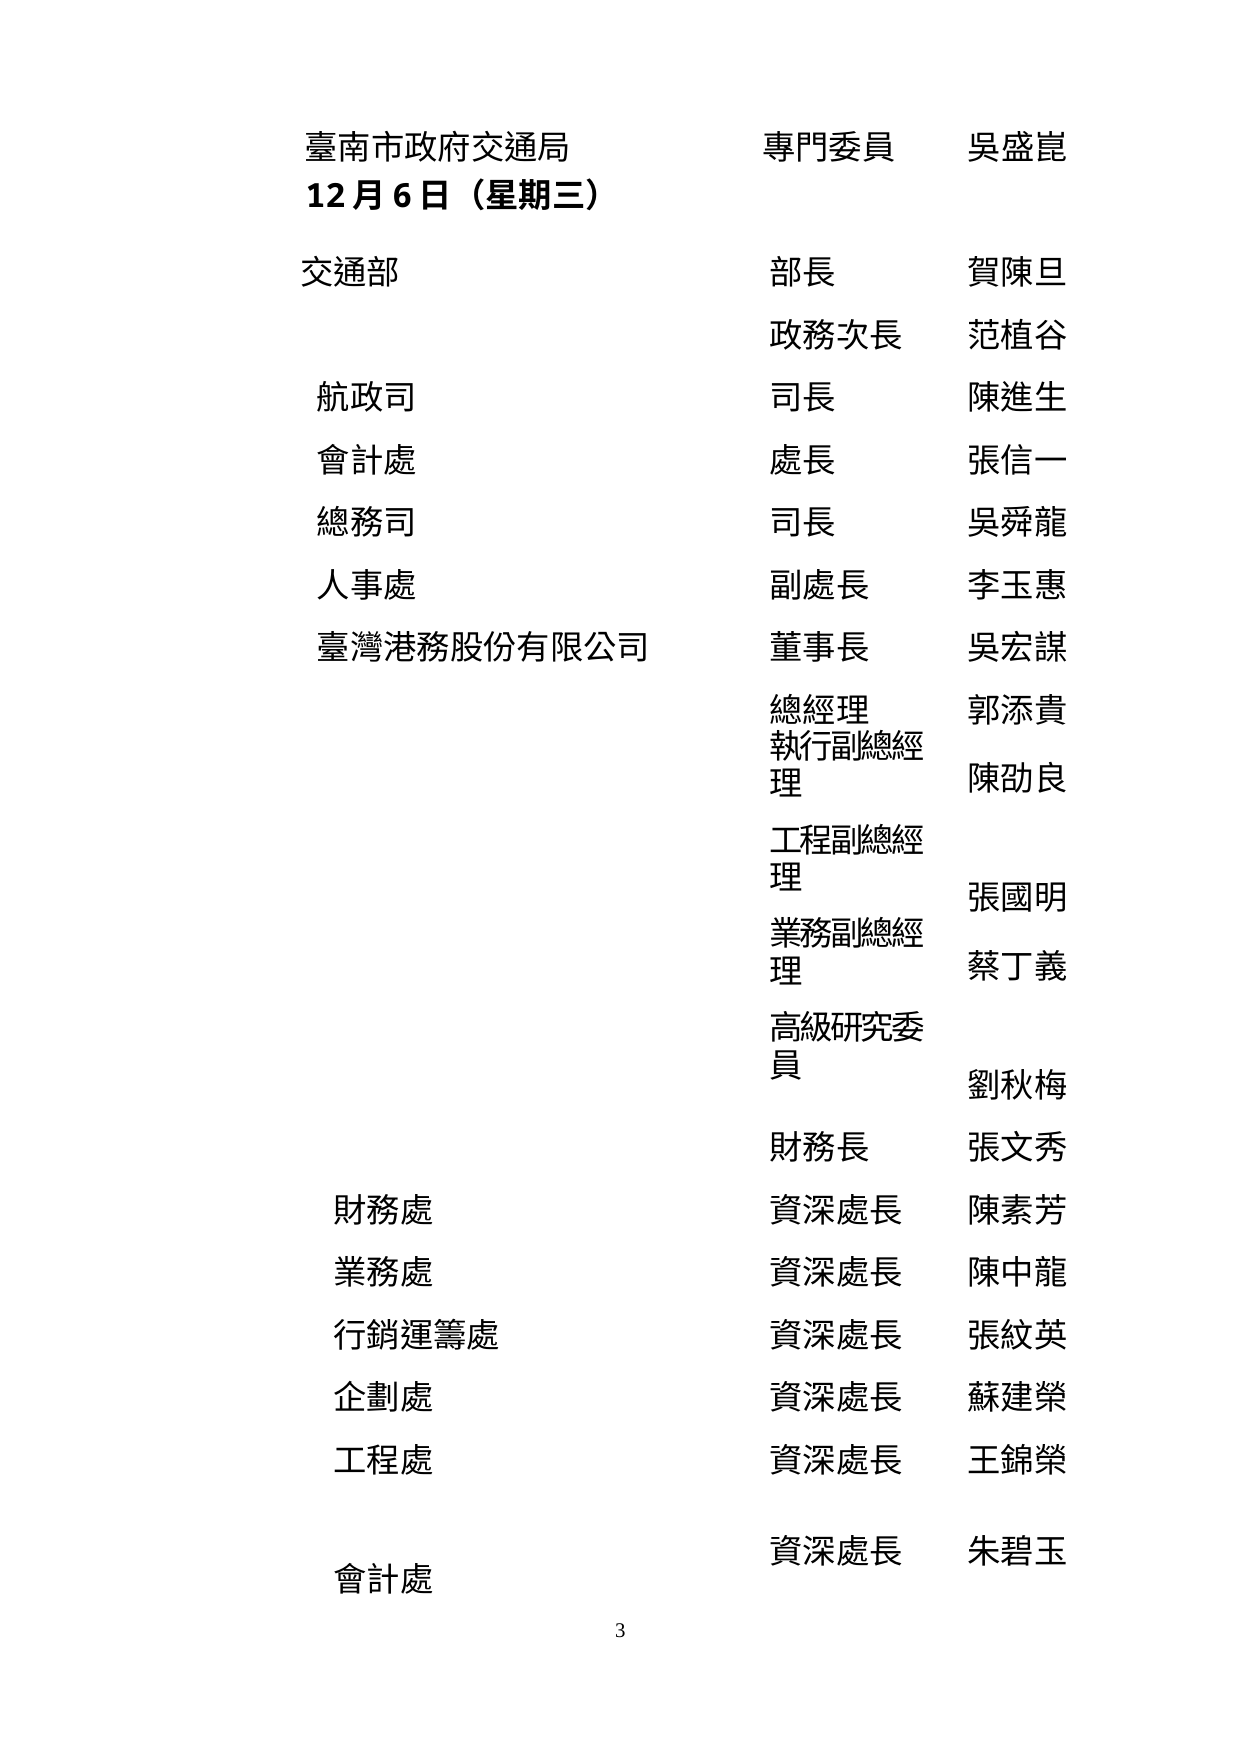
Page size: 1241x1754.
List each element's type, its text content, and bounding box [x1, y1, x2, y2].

table_cell 財務處 [300, 1166, 743, 1228]
table_cell 財務長 [758, 1103, 949, 1166]
table_cell 王錦榮 [950, 1416, 1171, 1478]
table_cell 工程副總經理 [758, 803, 949, 916]
table_cell 總經理 [758, 666, 949, 728]
table_cell [743, 728, 758, 803]
table_cell 副處長 [758, 541, 949, 603]
table_cell 資深處長 [758, 1291, 949, 1353]
table_cell 會計處 [300, 1478, 743, 1598]
table_cell [743, 1103, 758, 1166]
table_cell 張紋英 [950, 1291, 1171, 1353]
table_cell 執行副總經理 [758, 728, 949, 803]
table_header [743, 228, 758, 291]
table_cell [743, 916, 758, 991]
table_cell 陳劭良 [950, 728, 1171, 803]
table_cell 會計處 [300, 416, 743, 478]
table_cell [300, 291, 743, 353]
table_cell [743, 416, 758, 478]
table_cell [300, 1103, 743, 1166]
table_cell 業務副總經理 [758, 916, 949, 991]
table_cell 朱碧玉 [950, 1478, 1171, 1598]
table_cell 業務處 [300, 1228, 743, 1291]
table_cell 司長 [758, 478, 949, 541]
table_cell 人事處 [300, 541, 743, 603]
table_cell [300, 803, 743, 916]
table_cell 資深處長 [758, 1353, 949, 1416]
table_cell 董事長 [758, 603, 949, 666]
table_header 部長 [758, 228, 949, 291]
table_cell [743, 1478, 758, 1598]
table_cell [300, 666, 743, 728]
table_cell 吳舜龍 [950, 478, 1171, 541]
table_cell 專門委員 [759, 103, 936, 166]
table_cell [743, 291, 758, 353]
table_cell 陳素芳 [950, 1166, 1171, 1228]
table_cell 企劃處 [300, 1353, 743, 1416]
table_cell 范植谷 [950, 291, 1171, 353]
table_cell [743, 1291, 758, 1353]
table_cell 行銷運籌處 [300, 1291, 743, 1353]
table_cell [743, 1228, 758, 1291]
table_cell [300, 991, 743, 1103]
table_cell 資深處長 [758, 1416, 949, 1478]
table_cell 吳宏謀 [950, 603, 1171, 666]
table_cell 吳盛崑 [951, 103, 1084, 166]
table_cell 政務次長 [758, 291, 949, 353]
table_cell 資深處長 [758, 1166, 949, 1228]
table_cell [743, 991, 758, 1103]
table_cell [743, 1166, 758, 1228]
table_cell 司長 [758, 353, 949, 416]
table_cell 李玉惠 [950, 541, 1171, 603]
table_cell 張文秀 [950, 1103, 1171, 1166]
table_cell [743, 803, 758, 916]
table_cell 臺南市政府交通局 [301, 103, 744, 166]
table_cell [300, 728, 743, 803]
table_cell 張信一 [950, 416, 1171, 478]
table_cell 資深處長 [758, 1228, 949, 1291]
table_cell 蔡丁義 [950, 916, 1171, 991]
table_cell 資深處長 [758, 1478, 949, 1598]
table_cell 蘇建榮 [950, 1353, 1171, 1416]
table_cell 陳進生 [950, 353, 1171, 416]
table_cell [743, 1353, 758, 1416]
table_cell [743, 666, 758, 728]
table_cell [743, 541, 758, 603]
table_cell [743, 353, 758, 416]
table_cell 張國明 [950, 803, 1171, 916]
table_cell [743, 1416, 758, 1478]
text 12月6日（星期三） [136, 166, 1140, 218]
table_cell 工程處 [300, 1416, 743, 1478]
table_cell 臺灣港務股份有限公司 [300, 603, 743, 666]
table_cell [743, 478, 758, 541]
table_header 賀陳旦 [950, 228, 1171, 291]
table_cell [936, 103, 951, 166]
table_cell 郭添貴 [950, 666, 1171, 728]
table_cell 處長 [758, 416, 949, 478]
table_header 交通部 [300, 228, 743, 291]
table_cell 總務司 [300, 478, 743, 541]
table_cell 劉秋梅 [950, 991, 1171, 1103]
table_cell 高級研究委員 [758, 991, 949, 1103]
table_cell [743, 603, 758, 666]
table_cell 陳中龍 [950, 1228, 1171, 1291]
table_cell [744, 103, 759, 166]
table_cell [300, 916, 743, 991]
table_cell 航政司 [300, 353, 743, 416]
